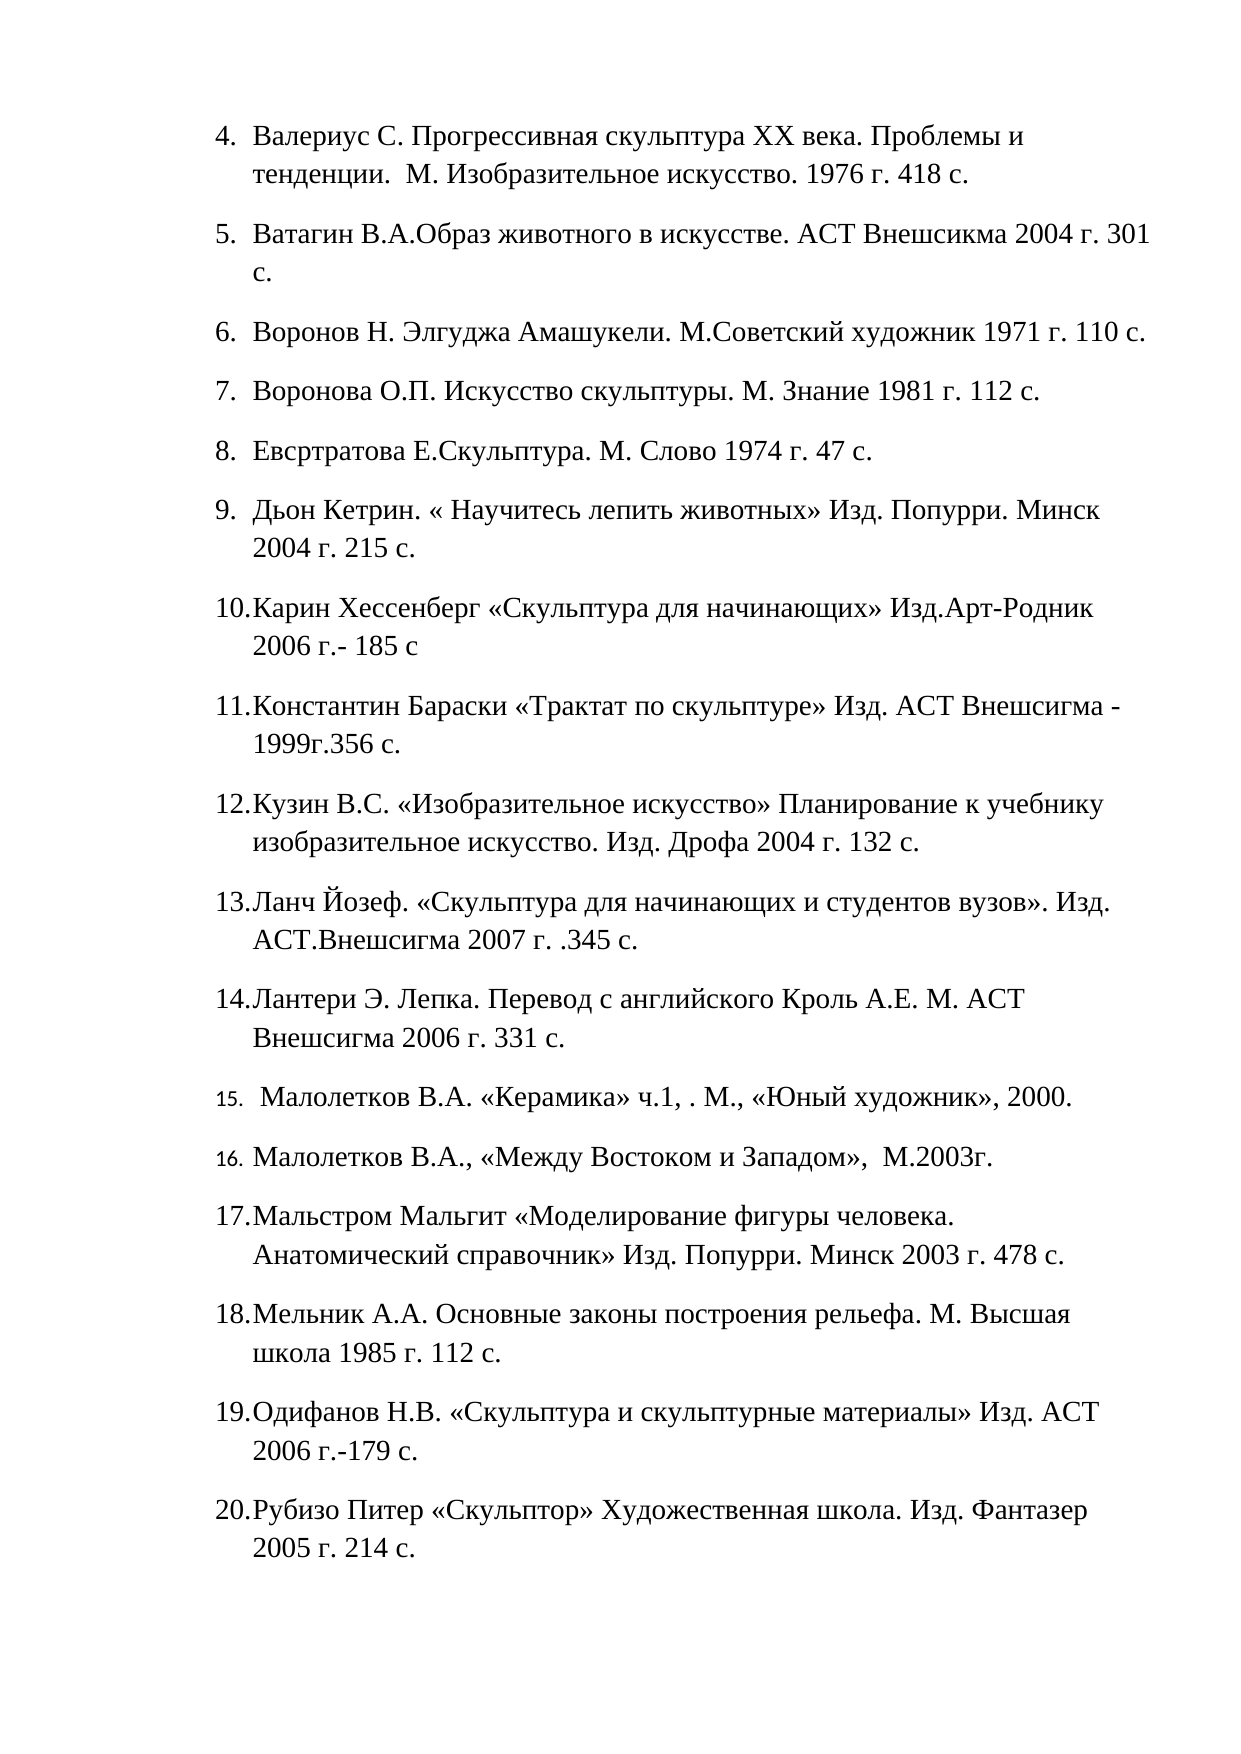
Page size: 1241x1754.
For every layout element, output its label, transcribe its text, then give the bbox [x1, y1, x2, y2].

list Мельник А.А. Основные законы построения рельефа. М. Высшая школа 1985 г. 112 с. [215, 1296, 1152, 1368]
list Лантери Э. Лепка. Перевод с английского Кроль А.Е. М. АСТ Внешсигма 2006 г. 331 с. [215, 982, 1152, 1054]
list Воронова О.П. Искусство скульптуры. М. Знание 1981 г. 112 с. [215, 373, 1152, 407]
list Константин Бараски «Трактат по скульптуре» Изд. АСТ Внешсигма - 1999г.356 с. [215, 688, 1152, 760]
list Кузин В.С. «Изобразительное искусство» Планирование к учебнику изобразительное искусство. Изд. Дрофа 2004 г. 132 с. [215, 786, 1152, 858]
list Одифанов Н.В. «Скульптура и скульптурные материалы» Изд. АСТ 2006 г.-179 с. [215, 1394, 1152, 1466]
list Воронов Н. Элгуджа Амашукели. М.Советский художник 1971 г. 110 с. [215, 314, 1152, 347]
list Ватагин В.А.Образ животного в искусстве. АСТ Внешсикма 2004 г. 301 с. [215, 216, 1152, 288]
list Ланч Йозеф. «Скульптура для начинающих и студентов вузов». Изд. АСТ.Внешсигма 2007 г. .345 с. [215, 884, 1152, 956]
list Малолетков В.А., «Между Востоком и Западом», М.2003г. [215, 1139, 1152, 1172]
list Карин Хессенберг «Скульптура для начинающих» Изд.Арт-Родник 2006 г.- 185 с [215, 590, 1152, 662]
list Валериус С. Прогрессивная скульптура XX века. Проблемы и тенденции. М. Изобразительное искусство. 1976 г. 418 с. [215, 118, 1152, 190]
list Мальстром Мальгит «Моделирование фигуры человека. Анатомический справочник» Изд. Попурри. Минск 2003 г. 478 с. [215, 1198, 1152, 1270]
list Малолетков В.А. «Керамика» ч.1, . М., «Юный художник», 2000. [215, 1079, 1152, 1113]
list Евсртратова Е.Скульптура. М. Слово 1974 г. 47 с. [215, 433, 1152, 466]
list Дьон Кетрин. « Научитесь лепить животных» Изд. Попурри. Минск 2004 г. 215 с. [215, 492, 1152, 564]
list Рубизо Питер «Скульптор» Художественная школа. Изд. Фантазер 2005 г. 214 с. [215, 1492, 1152, 1564]
